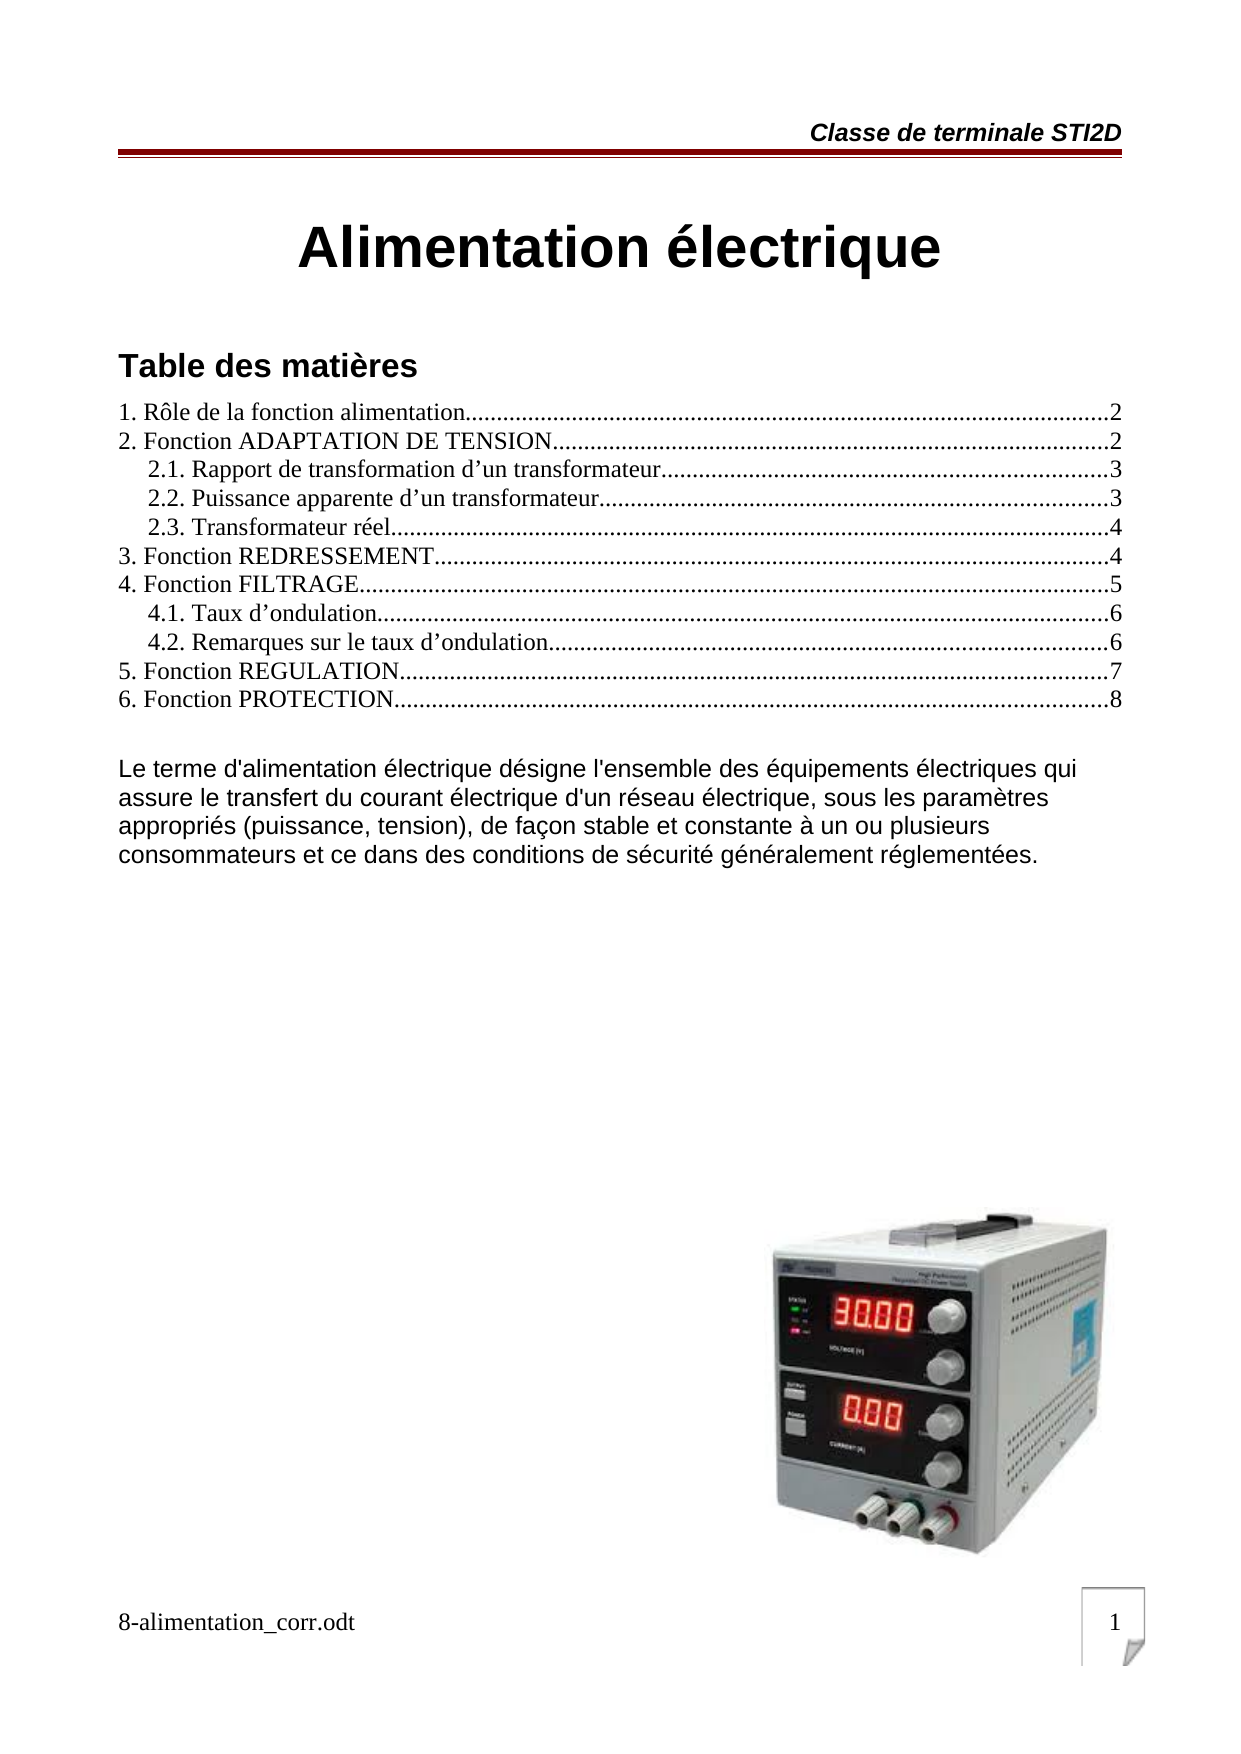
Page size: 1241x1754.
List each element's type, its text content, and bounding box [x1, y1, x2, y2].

text 4.2. Remarques sur le taux d’ondulation 6 [148, 627, 1122, 656]
text 4. Fonction FILTRAGE 5 [118, 569, 1122, 598]
title Alimentation électrique [118, 213, 1122, 280]
text 2.2. Puissance apparente d’un transformateur 3 [148, 483, 1122, 512]
text 2. Fonction ADAPTATION DE TENSION 2 [118, 426, 1122, 454]
text 4.1. Taux d’ondulation 6 [148, 598, 1122, 627]
text 6. Fonction PROTECTION 8 [118, 684, 1122, 713]
text 5. Fonction REGULATION 7 [118, 656, 1122, 684]
text 1. Rôle de la fonction alimentation 2 [118, 397, 1122, 426]
subtitle Table des matières [118, 346, 1122, 384]
text 2.3. Transformateur réel 4 [148, 512, 1122, 541]
text 3. Fonction REDRESSEMENT 4 [118, 541, 1122, 569]
subtitle Le terme d'alimentation électrique désigne l'ensemble des équipements électriques qui assure le transfert du courant électrique d'un réseau électrique, sous les paramètres appropriés (puissance, tension), de façon stable et constante à un ou plusieurs consommateurs et ce dans des conditions de sécurité généralement réglementées. [118, 754, 1122, 869]
picture [764, 1207, 1116, 1559]
text 2.1. Rapport de transformation d’un transformateur 3 [148, 454, 1122, 483]
